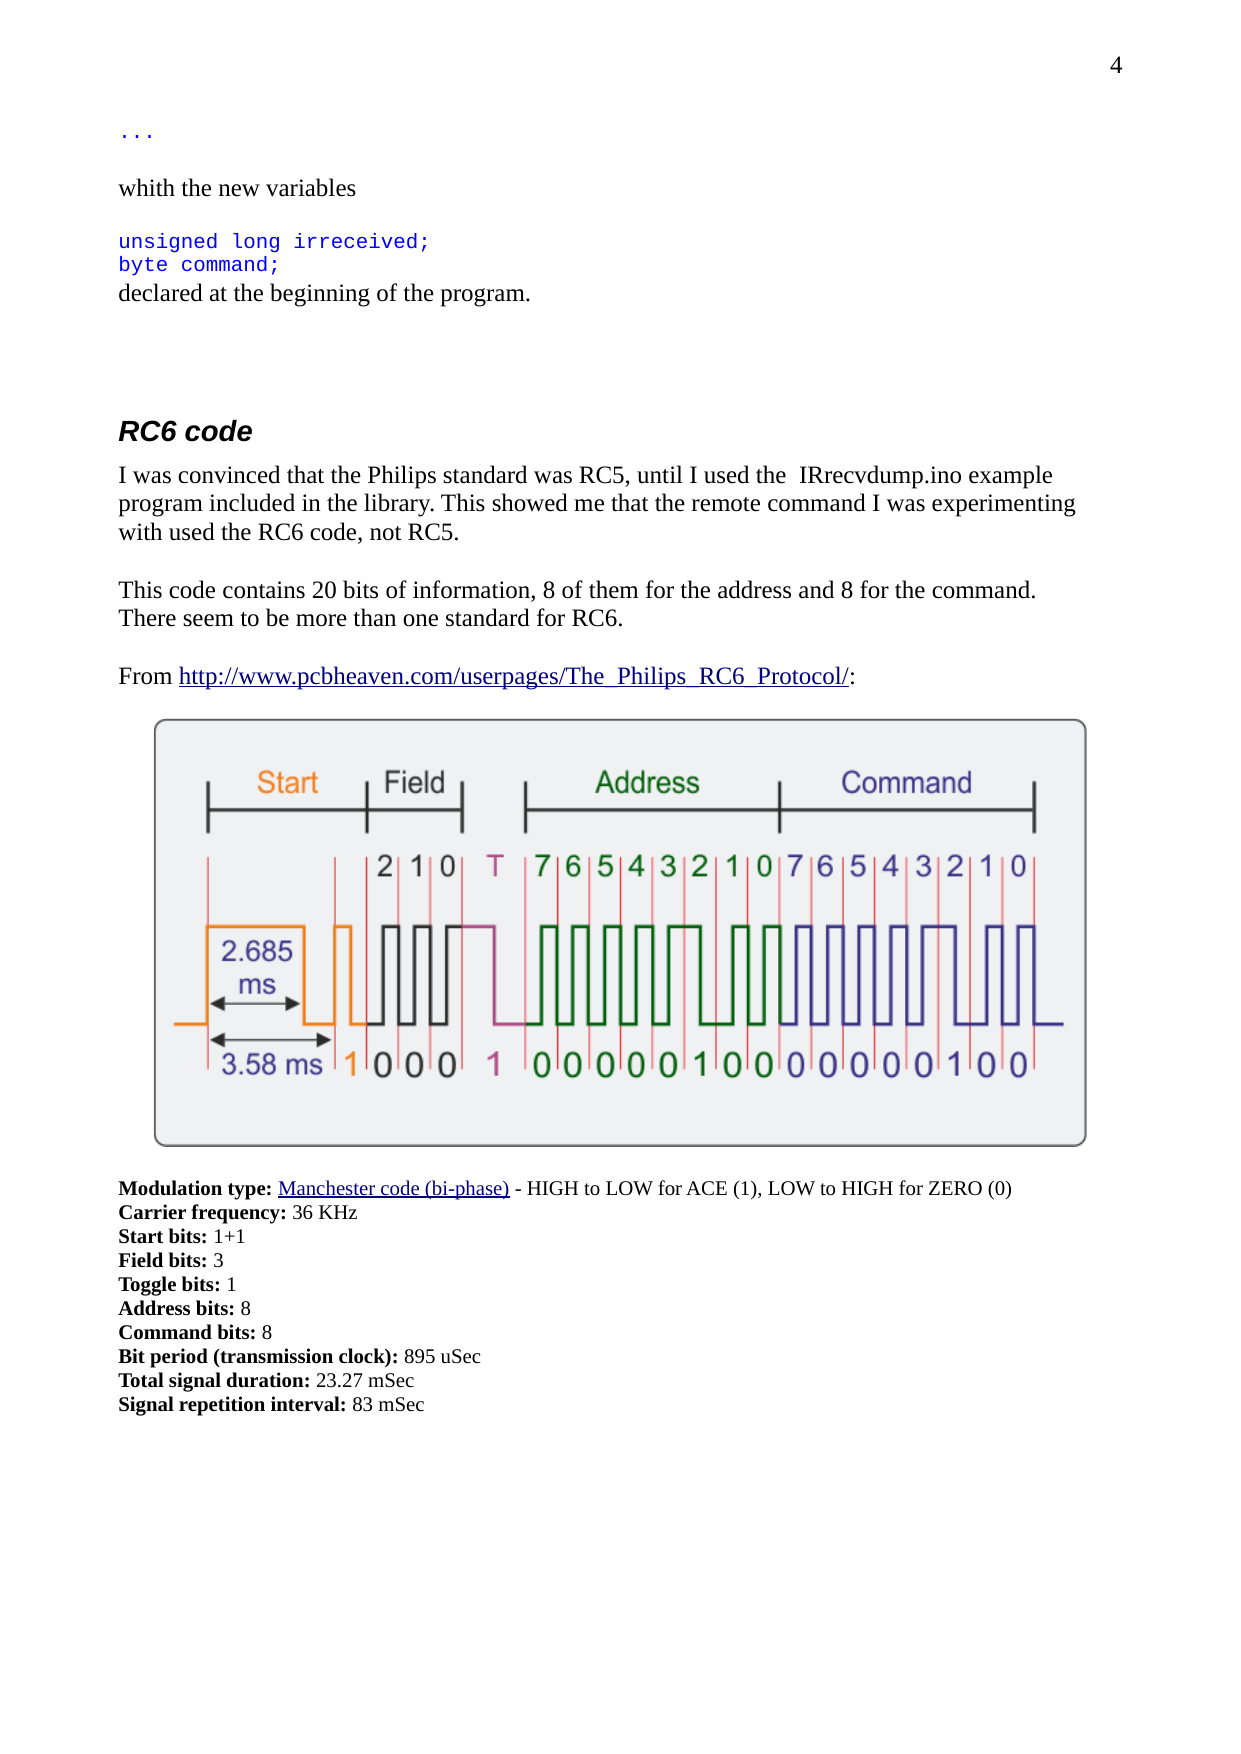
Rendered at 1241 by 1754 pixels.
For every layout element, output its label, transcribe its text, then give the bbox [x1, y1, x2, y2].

picture [153, 718, 1087, 1147]
list ... [118, 121, 1122, 144]
text This code contains 20 bits of information, 8 of them for the address and 8 for the command. [118, 575, 1122, 603]
text There seem to be more than one standard for RC6. [118, 603, 1122, 632]
list unsigned long irreceived; [118, 231, 1122, 254]
text whith the new variables [118, 173, 1122, 202]
text declared at the beginning of the program. [118, 278, 1122, 307]
text Modulation type: Manchester code (bi-phase) - HIGH to LOW for ACE (1), LOW to HIGH for ZERO (0) Carrier frequency: 36 KHz Start bits: 1+1 Field bits: 3 Toggle bits: 1 Address bits: 8 Command bits: 8 Bit period (transmission clock): 895 uSec Total signal duration: 23.27 mSec Signal repetition interval: 83 mSec [118, 1176, 1122, 1416]
text I was convinced that the Philips standard was RC5, until I used the IRrecvdump.ino example program included in the library. This showed me that the remote command I was experimenting with used the RC6 code, not RC5. [118, 460, 1122, 546]
list byte command; [118, 254, 1122, 278]
text From http://www.pcbheaven.com/userpages/The_Philips_RC6_Protocol/: [118, 661, 1122, 690]
subtitle RC6 code [118, 414, 1122, 447]
